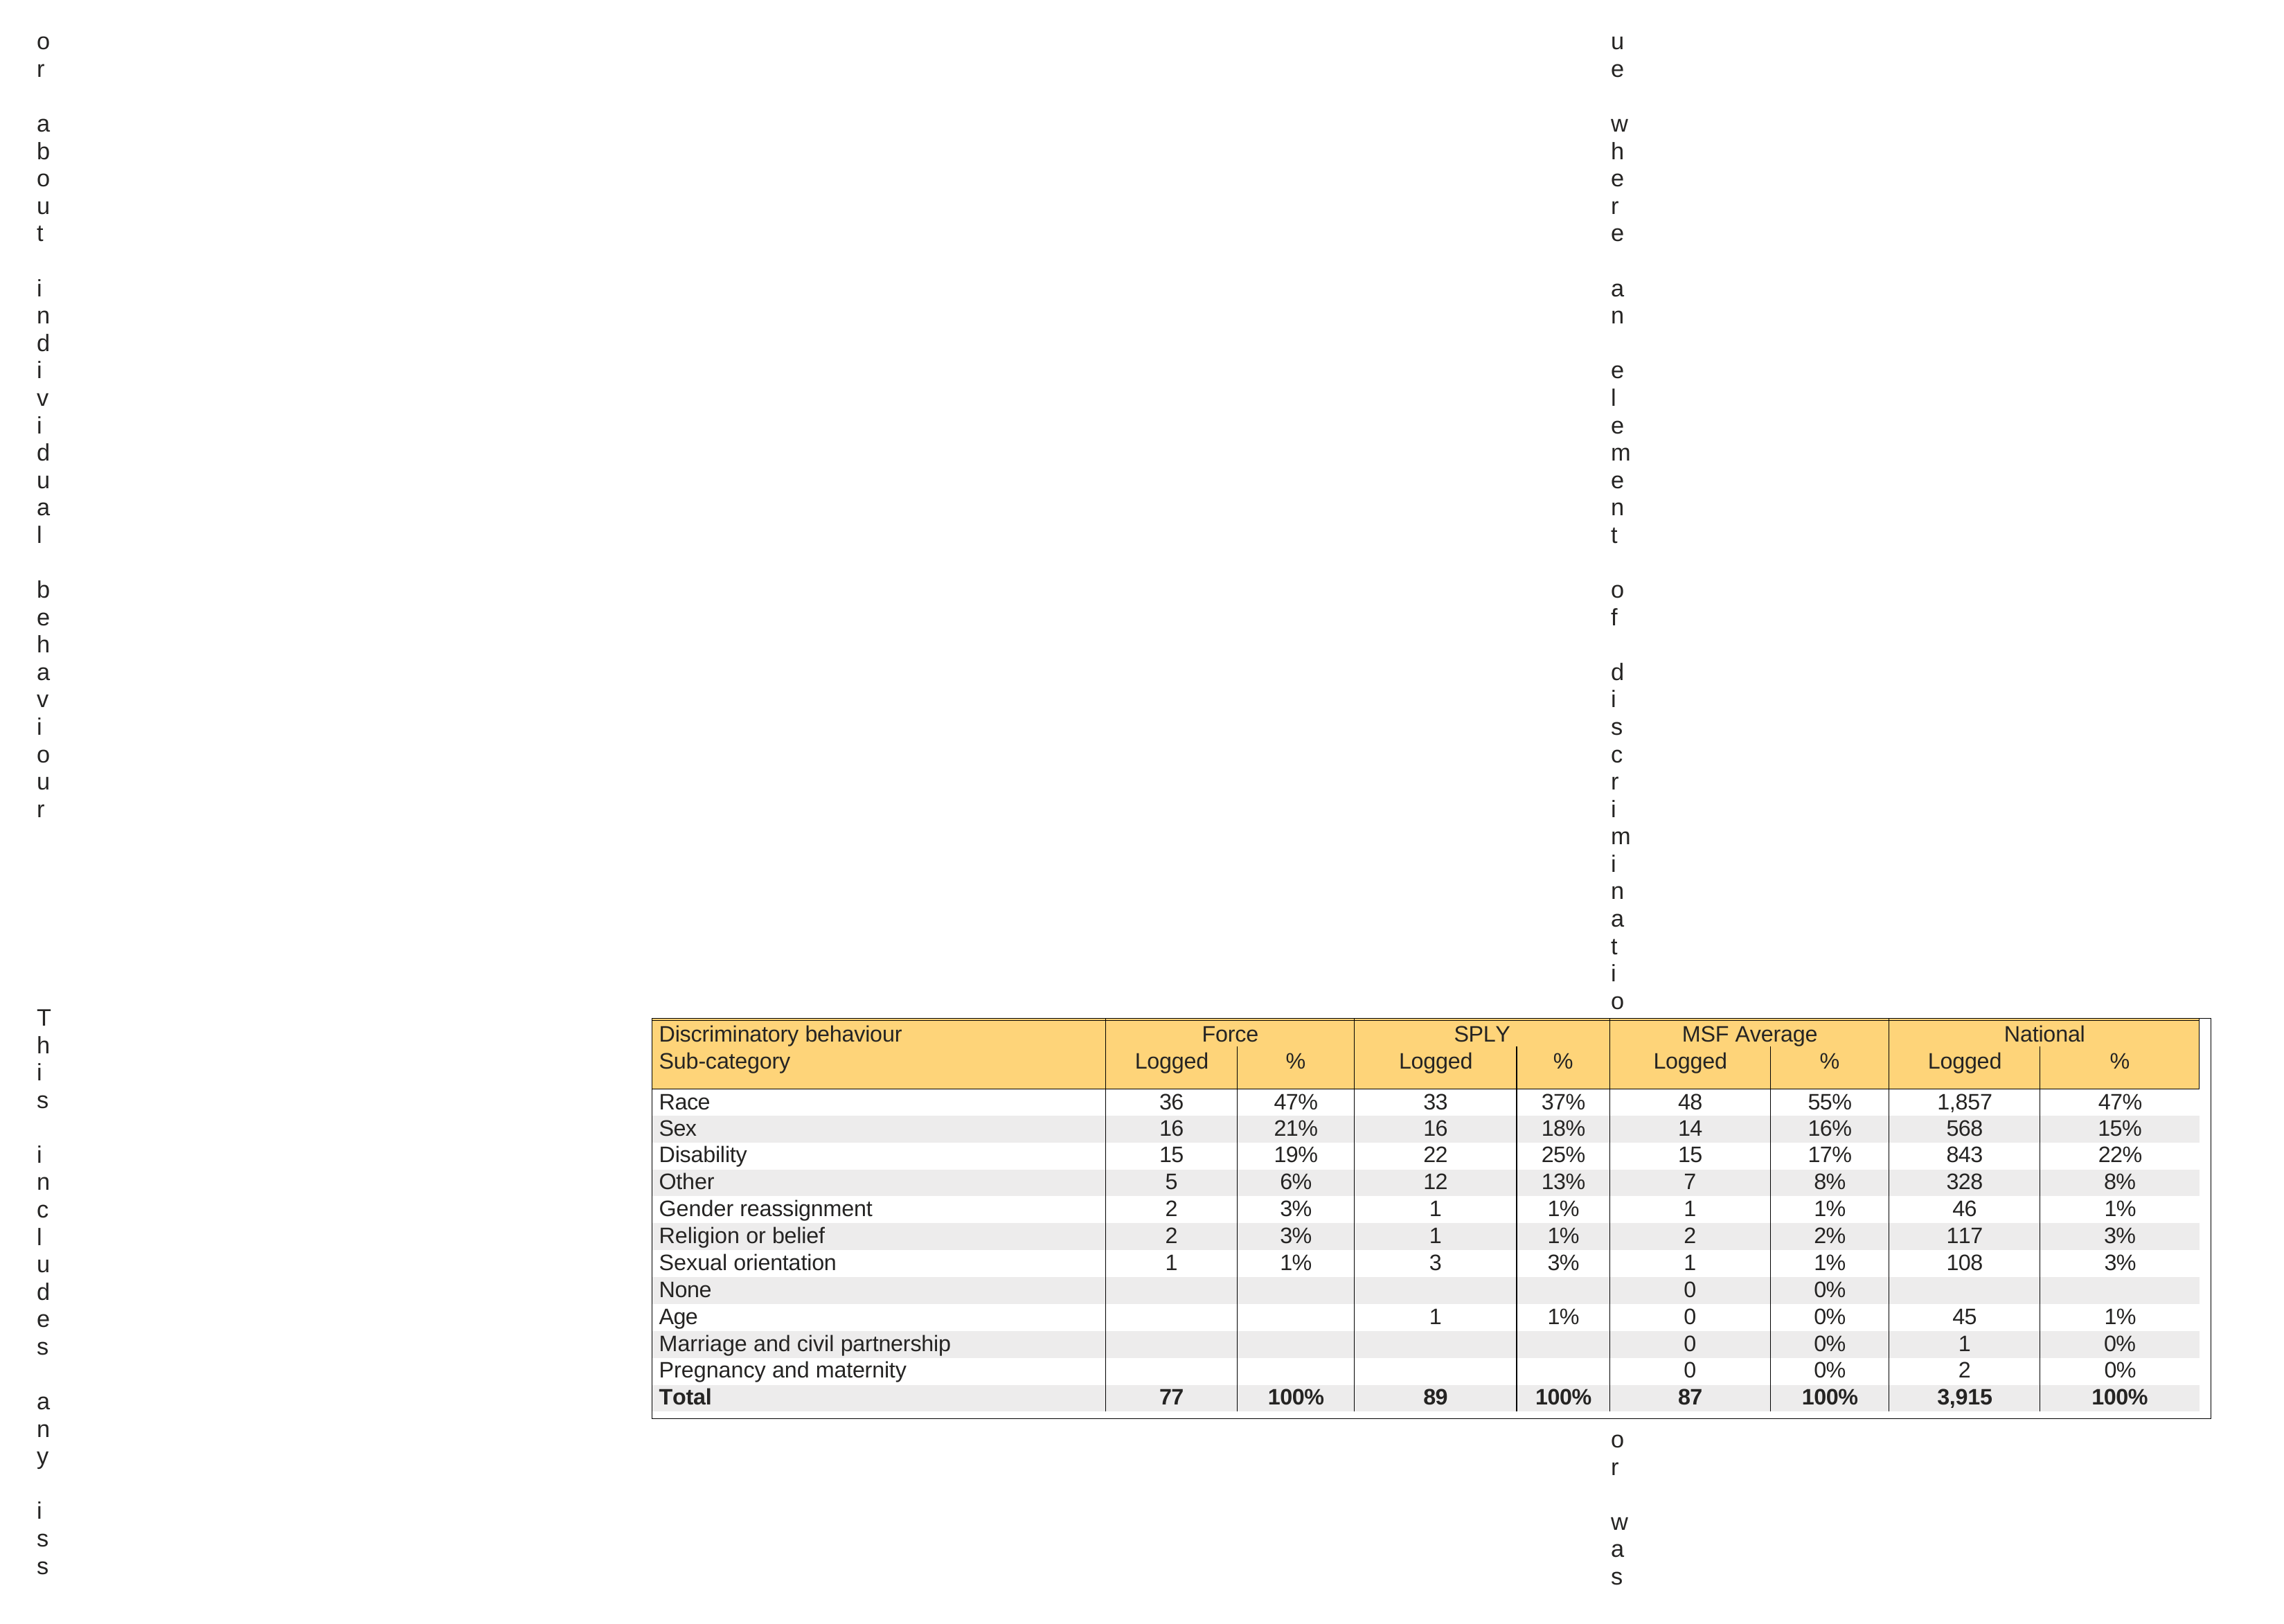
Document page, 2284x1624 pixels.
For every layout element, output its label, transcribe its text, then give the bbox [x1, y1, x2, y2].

table_cell [1106, 1411, 1238, 1418]
table_cell 13% [1517, 1170, 1609, 1196]
table_cell 55% [1771, 1089, 1889, 1116]
table_header National [1889, 1021, 2199, 1046]
table_cell [2200, 1385, 2211, 1418]
table_cell [2200, 1116, 2211, 1143]
table_cell [1517, 1358, 1609, 1384]
table_cell 1 [1889, 1331, 2040, 1358]
table_cell 47% [1238, 1089, 1354, 1116]
table_cell 1% [1771, 1197, 1889, 1223]
table_cell None [652, 1277, 1105, 1304]
table_cell [1517, 1411, 1609, 1418]
table_cell [1106, 1304, 1237, 1331]
table_cell 45 [1889, 1304, 2040, 1331]
table_cell % [1517, 1046, 1609, 1089]
table_cell 33 [1355, 1089, 1516, 1116]
table_cell Logged [1610, 1046, 1770, 1089]
table_cell 1% [1517, 1223, 1609, 1250]
table_cell 0% [1771, 1358, 1889, 1384]
table_cell 18% [1517, 1116, 1609, 1143]
table_cell 100% [1238, 1385, 1354, 1411]
table_cell Other [652, 1170, 1105, 1196]
table_cell [1355, 1358, 1516, 1384]
table_header Discriminatory behaviour Sub-category [652, 1021, 1105, 1089]
table_cell 2 [1106, 1197, 1237, 1223]
table_cell 1 [1355, 1197, 1516, 1223]
table_cell 36 [1106, 1089, 1237, 1116]
table_cell 16 [1355, 1116, 1516, 1143]
table_cell 3,915 [1889, 1385, 2040, 1411]
table_cell 1 [1355, 1304, 1516, 1331]
table_cell 21% [1238, 1116, 1354, 1143]
table_cell Logged [1889, 1046, 2040, 1089]
table_cell [1354, 1411, 1517, 1418]
table_cell 0% [1771, 1277, 1889, 1304]
table_cell 5 [1106, 1170, 1237, 1196]
table_cell 16 [1106, 1116, 1237, 1143]
table_cell 0 [1610, 1331, 1770, 1358]
table_header Force [1106, 1021, 1354, 1046]
table_cell 1 [1106, 1250, 1237, 1277]
table_cell 15% [2040, 1116, 2200, 1143]
table_cell 1% [1238, 1250, 1354, 1277]
table_cell 46 [1889, 1197, 2040, 1223]
table_cell [1238, 1331, 1354, 1358]
table_cell Sexual orientation [652, 1250, 1105, 1277]
table_cell [1355, 1331, 1516, 1358]
table_cell [1106, 1331, 1237, 1358]
table_cell Pregnancy and maternity [652, 1358, 1105, 1384]
table_cell 87 [1610, 1385, 1770, 1411]
table_cell % [2040, 1046, 2199, 1089]
table_cell 25% [1517, 1143, 1609, 1170]
table_cell 1% [2040, 1197, 2211, 1223]
table_cell 8% [2040, 1170, 2200, 1196]
table_cell 19% [1238, 1143, 1354, 1170]
table_cell 17% [1771, 1143, 1889, 1170]
table_cell 15 [1106, 1143, 1237, 1170]
table_cell [1238, 1358, 1354, 1384]
table_cell Disability [652, 1143, 1105, 1170]
table_cell 16% [1771, 1116, 1889, 1143]
table_cell Logged [1355, 1046, 1516, 1089]
table_cell 22% [2040, 1143, 2211, 1170]
table_cell 0% [2040, 1358, 2211, 1384]
table_cell 108 [1889, 1250, 2040, 1277]
table_cell 89 [1355, 1385, 1516, 1411]
table_cell Total [652, 1385, 1105, 1411]
table_cell 3% [2040, 1223, 2200, 1250]
table_cell 3 [1355, 1250, 1516, 1277]
table_header [2200, 1019, 2211, 1089]
table_cell 2 [1106, 1223, 1237, 1250]
table_cell [2200, 1170, 2211, 1196]
table_cell [1238, 1277, 1354, 1304]
table_cell % [1771, 1046, 1889, 1089]
table_cell 0 [1610, 1358, 1770, 1384]
table_cell 1 [1355, 1223, 1516, 1250]
table_cell 1% [1517, 1197, 1609, 1223]
table_cell 0% [2040, 1331, 2200, 1358]
table_cell 12 [1355, 1170, 1516, 1196]
table_cell 77 [1106, 1385, 1237, 1411]
table_cell 8% [1771, 1170, 1889, 1196]
table_cell 3% [1238, 1197, 1354, 1223]
table_cell 6% [1238, 1170, 1354, 1196]
table_cell [1106, 1358, 1237, 1384]
table_cell [1517, 1331, 1609, 1358]
table_cell 15 [1610, 1143, 1770, 1170]
table_cell Logged [1106, 1046, 1237, 1089]
table_cell 48 [1610, 1089, 1770, 1116]
table_cell 0 [1610, 1304, 1770, 1331]
table_cell 2 [1889, 1358, 2040, 1384]
table_cell [1355, 1277, 1516, 1304]
table_cell 0 [1610, 1277, 1770, 1304]
table_cell 1% [1517, 1304, 1609, 1331]
table_cell [2200, 1223, 2211, 1250]
table_cell 843 [1889, 1143, 2040, 1170]
table_cell [1238, 1304, 1354, 1331]
table_cell 3% [2040, 1250, 2211, 1277]
table_cell [2040, 1411, 2200, 1418]
table_cell [1238, 1411, 1354, 1418]
table_cell 1,857 [1889, 1089, 2040, 1116]
table_cell 3% [1238, 1223, 1354, 1250]
table_cell [1517, 1277, 1609, 1304]
table_cell 22 [1355, 1143, 1516, 1170]
table_cell 1 [1610, 1197, 1770, 1223]
table_cell 1% [1771, 1250, 1889, 1277]
table_cell 14 [1610, 1116, 1770, 1143]
table_cell 0% [1771, 1331, 1889, 1358]
table_cell [1770, 1411, 1889, 1418]
table_cell Race [652, 1089, 1105, 1116]
table_cell % [1238, 1046, 1354, 1089]
table_cell [2200, 1331, 2211, 1358]
table_cell 1% [2040, 1304, 2211, 1331]
table_cell [1106, 1277, 1237, 1304]
table_cell 2% [1771, 1223, 1889, 1250]
table_cell 117 [1889, 1223, 2040, 1250]
table_cell Marriage and civil partnership [652, 1331, 1105, 1358]
table_cell Age [652, 1304, 1105, 1331]
table_cell [1609, 1411, 1770, 1418]
table_cell 100% [2040, 1385, 2200, 1411]
table_cell 7 [1610, 1170, 1770, 1196]
table_cell Gender reassignment [652, 1197, 1105, 1223]
table_cell 0% [1771, 1304, 1889, 1331]
table_cell 37% [1517, 1089, 1609, 1116]
table_cell 3% [1517, 1250, 1609, 1277]
table_cell [2040, 1277, 2200, 1304]
table_cell 100% [1517, 1385, 1609, 1411]
table_cell 2 [1610, 1223, 1770, 1250]
table_cell Religion or belief [652, 1223, 1105, 1250]
table_cell 47% [2040, 1089, 2211, 1116]
table_cell Sex [652, 1116, 1105, 1143]
table_cell [652, 1411, 1106, 1418]
table_cell 328 [1889, 1170, 2040, 1196]
table_header MSF Average [1610, 1021, 1889, 1046]
table_cell [1889, 1277, 2040, 1304]
table_header SPLY [1355, 1021, 1609, 1046]
table_cell [2200, 1277, 2211, 1304]
text This includes any issue where an element of discrimination was involved or was perceived to be involved. [647, 1018, 2216, 1517]
table_cell 568 [1889, 1116, 2040, 1143]
table_cell 100% [1771, 1385, 1889, 1411]
table_cell [1889, 1411, 2040, 1418]
table_cell 1 [1610, 1250, 1770, 1277]
